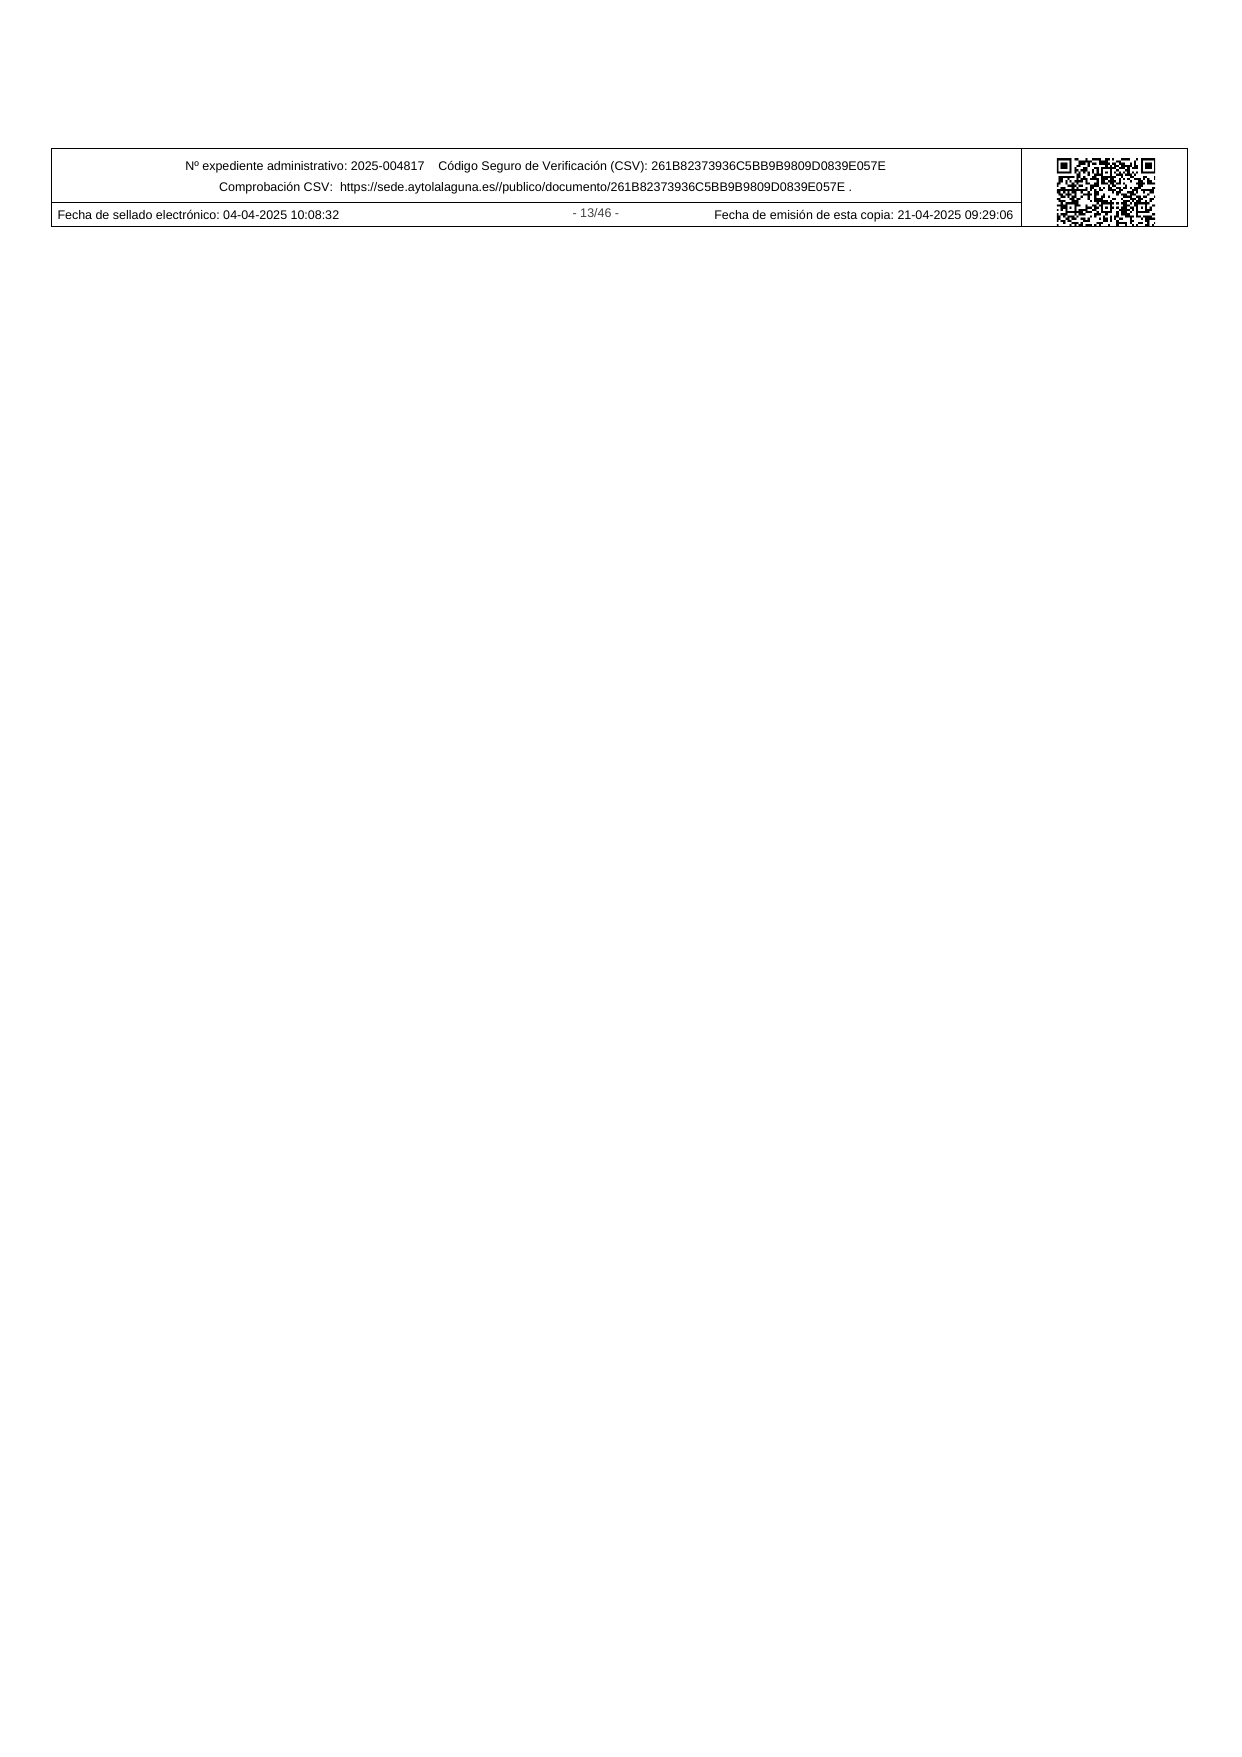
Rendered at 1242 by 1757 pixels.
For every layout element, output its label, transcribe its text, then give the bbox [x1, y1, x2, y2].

table_cell Fecha de sellado electrónico: 04-04-2025 10:08:32 - 13/46 - Fecha de emisión de esta copia: 21-04-2025 09:29:06 [52, 203, 1021, 226]
table_cell Nº expediente administrativo: 2025-004817 Código Seguro de Verificación (CSV): 261B82373936C5BB9B9809D0839E057E Comprobación CSV: https://sede.aytolalaguna.es//publico/documento/261B82373936C5BB9B9809D0839E057E . [52, 149, 1021, 202]
table_header [1022, 149, 1187, 226]
